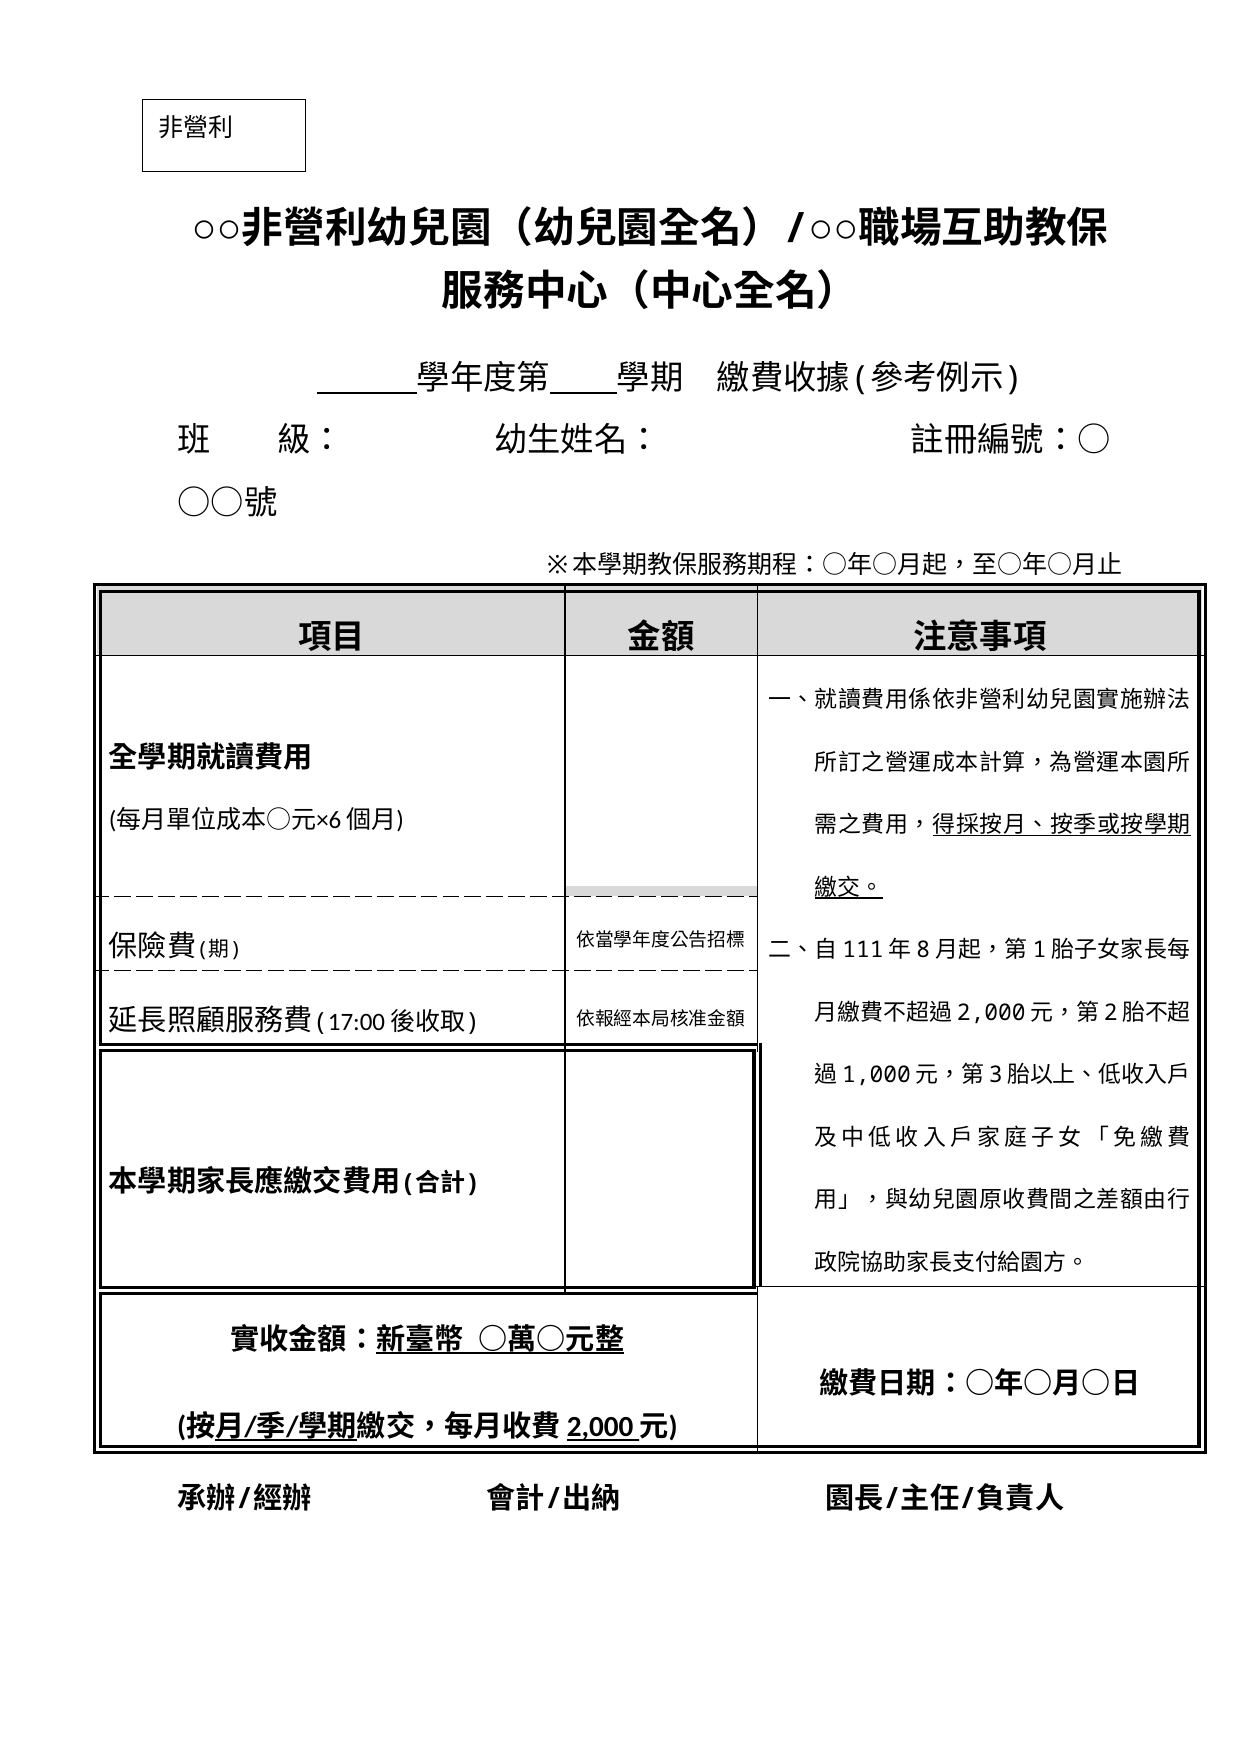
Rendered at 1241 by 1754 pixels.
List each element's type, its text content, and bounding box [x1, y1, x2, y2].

text 班 級： 幼生姓名： 註冊編號：○○○號 [177, 396, 1122, 521]
table_cell 全學期就讀費用 (每月單位成本○元×6個月) [102, 656, 564, 896]
table_cell 依報經本局核准金額 [566, 970, 757, 1043]
table_cell 實收金額：新臺幣 ○萬○元整 (按月/季/學期繳交，每月收費2,000元) [102, 1295, 757, 1445]
table_header 注意事項 [758, 586, 1202, 655]
text ※本學期教保服務期程：○年○月起，至○年○月止 [177, 521, 1122, 583]
subtitle ○○非營利幼兒園（幼兒園全名）/○○職場互助教保服務中心（中心全名） [177, 183, 1122, 308]
table_cell 實收金額：新臺幣 ○萬○元整 (按月/季/學期繳交，每月收費2,000元) [566, 1287, 757, 1292]
table_cell [566, 1052, 752, 1286]
table_cell 本學期家長應繳交費用(合計) [97, 1043, 564, 1286]
table_cell [566, 656, 757, 886]
table_cell 就讀費用係依非營利幼兒園實施辦法所訂之營運成本計算，為營運本園所需之費用，得採按月、按季或按學期繳交。 自111年8月起，第1胎子女家長每月繳費不超過2,000元，第2胎不超過1,000元，第3胎以上、低收入戶及中低收入戶家庭子女「免繳費用」，與幼兒園原收費間之差額由行政院協助家長支付給園方。 保險費依每學年度本市公告招標金額辦理。 本園收退費基準依非營利幼兒園實施辦法及臺中市非營利幼兒園及職場互助教保服務中心收退費基準辦理。 [757, 656, 1197, 1286]
text 學年度第 學期 繳費收據(參考例示) [177, 333, 1122, 396]
table_cell [566, 1046, 757, 1286]
table_cell 保險費(期) [102, 896, 564, 970]
text 承辦/經辦 會計/出納 園長/主任/負責人 [177, 1454, 1122, 1517]
table_header [566, 586, 757, 590]
text 非營利 [158, 107, 290, 144]
table_header 金額 [566, 593, 757, 655]
table_cell 延長照顧服務費(17:00後收取) [102, 970, 564, 1043]
table_cell [566, 886, 757, 896]
table_cell 實收金額：新臺幣 ○萬○元整 (按月/季/學期繳交，每月收費2,000元) [97, 1286, 564, 1445]
table_cell 依當學年度公告招標金額 [566, 896, 757, 970]
table_header 項目 [97, 586, 564, 655]
table_cell 繳費日期：○年○月○日 [758, 1287, 1197, 1445]
